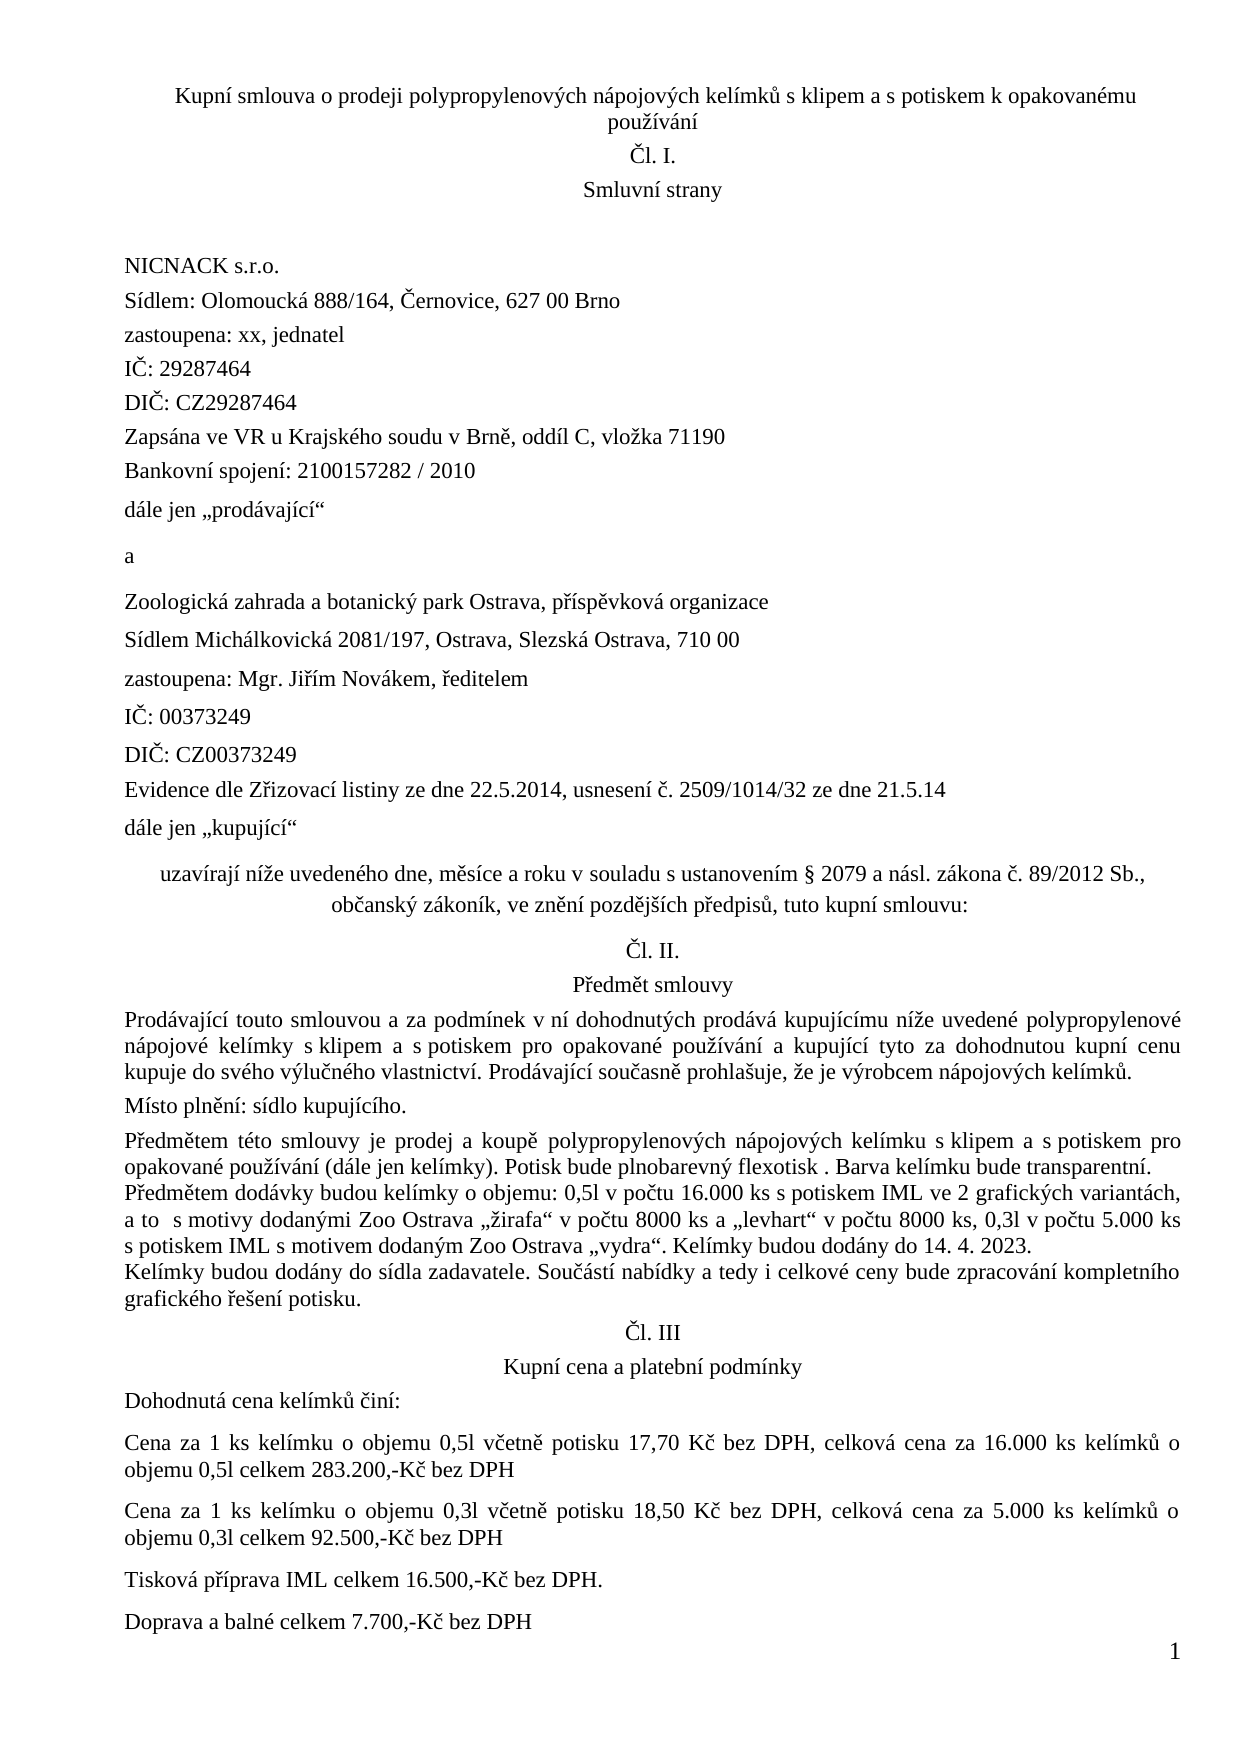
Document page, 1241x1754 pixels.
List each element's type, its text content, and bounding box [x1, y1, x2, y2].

text Prodávající touto smlouvou a za podmínek v ní dohodnutých prodává kupujícímu níže uvedené polypropylenové nápojové kelímky s klipem a s potiskem pro opakované používání a kupující tyto za dohodnutou kupní cenu kupuje do svého výlučného vlastnictví. Prodávající současně prohlašuje, že je výrobcem nápojových kelímků. [124, 1006, 1181, 1085]
text Dohodnutá cena kelímků činí: [124, 1387, 1181, 1414]
text Kelímky budou dodány do sídla zadavatele. Součástí nabídky a tedy i celkové ceny bude zpracování kompletního grafického řešení potisku. [124, 1258, 1181, 1311]
text Čl. II. [124, 937, 1181, 964]
text Evidence dle Zřizovací listiny ze dne 22.5.2014, usnesení č. 2509/1014/32 ze dne 21.5.14 [124, 776, 1181, 802]
text Cena za 1 ks kelímku o objemu 0,3l včetně potisku 18,50 Kč bez DPH, celková cena za 5.000 ks kelímků o objemu 0,3l celkem 92.500,-Kč bez DPH [124, 1498, 1181, 1550]
text Předmětem dodávky budou kelímky o objemu: 0,5l v počtu 16.000 ks s potiskem IML ve 2 grafických variantách, a to s motivy dodanými Zoo Ostrava „žirafa“ v počtu 8000 ks a „levhart“ v počtu 8000 ks, 0,3l v počtu 5.000 ks s potiskem IML s motivem dodaným Zoo Ostrava „vydra“. Kelímky budou dodány do 14. 4. 2023. [124, 1179, 1181, 1258]
text Předmět smlouvy [124, 971, 1181, 998]
text Sídlem Michálkovická 2081/197, Ostrava, Slezská Ostrava, 710 00 [124, 622, 1181, 653]
text Kupní smlouva o prodeji polypropylenových nápojových kelímků s klipem a s potiskem k opakovanému používání [124, 82, 1181, 134]
text DIČ: CZ29287464 [124, 389, 1181, 416]
text Kupní cena a platební podmínky [124, 1353, 1181, 1379]
text Čl. I. [124, 142, 1181, 168]
text Místo plnění: sídlo kupujícího. [124, 1092, 1181, 1119]
text dále jen „kupující“ [124, 810, 1181, 840]
text Zapsána ve VR u Krajského soudu v Brně, oddíl C, vložka 71190 [124, 423, 1181, 450]
text uzavírají níže uvedeného dne, měsíce a roku v souladu s ustanovením § 2079 a násl. zákona č. 89/2012 Sb., občanský zákoník, ve znění pozdějších předpisů, tuto kupní smlouvu: [124, 856, 1181, 917]
text zastoupena: xx, jednatel [124, 321, 1181, 347]
text Tisková příprava IML celkem 16.500,-Kč bez DPH. [124, 1566, 1181, 1592]
text Cena za 1 ks kelímku o objemu 0,5l včetně potisku 17,70 Kč bez DPH, celková cena za 16.000 ks kelímků o objemu 0,5l celkem 283.200,-Kč bez DPH [124, 1429, 1181, 1482]
text zastoupena: Mgr. Jiřím Novákem, ředitelem [124, 661, 1181, 691]
text Smluvní strany [124, 176, 1181, 203]
text IČ: 00373249 [124, 699, 1181, 729]
text a [124, 538, 1181, 568]
text Bankovní spojení: 2100157282 / 2010 [124, 457, 1181, 484]
text Čl. III [124, 1319, 1181, 1345]
text DIČ: CZ00373249 [124, 737, 1181, 768]
text dále jen „prodávající“ [124, 492, 1181, 522]
text IČ: 29287464 [124, 355, 1181, 381]
text Sídlem: Olomoucká 888/164, Černovice, 627 00 Brno [124, 287, 1181, 313]
text Doprava a balné celkem 7.700,-Kč bez DPH [124, 1608, 1181, 1634]
text Zoologická zahrada a botanický park Ostrava, příspěvková organizace [124, 584, 1181, 614]
text Předmětem této smlouvy je prodej a koupě polypropylenových nápojových kelímku s klipem a s potiskem pro opakované používání (dále jen kelímky). Potisk bude plnobarevný flexotisk . Barva kelímku bude transparentní. [124, 1127, 1181, 1179]
text NICNACK s.r.o. [124, 252, 1181, 279]
